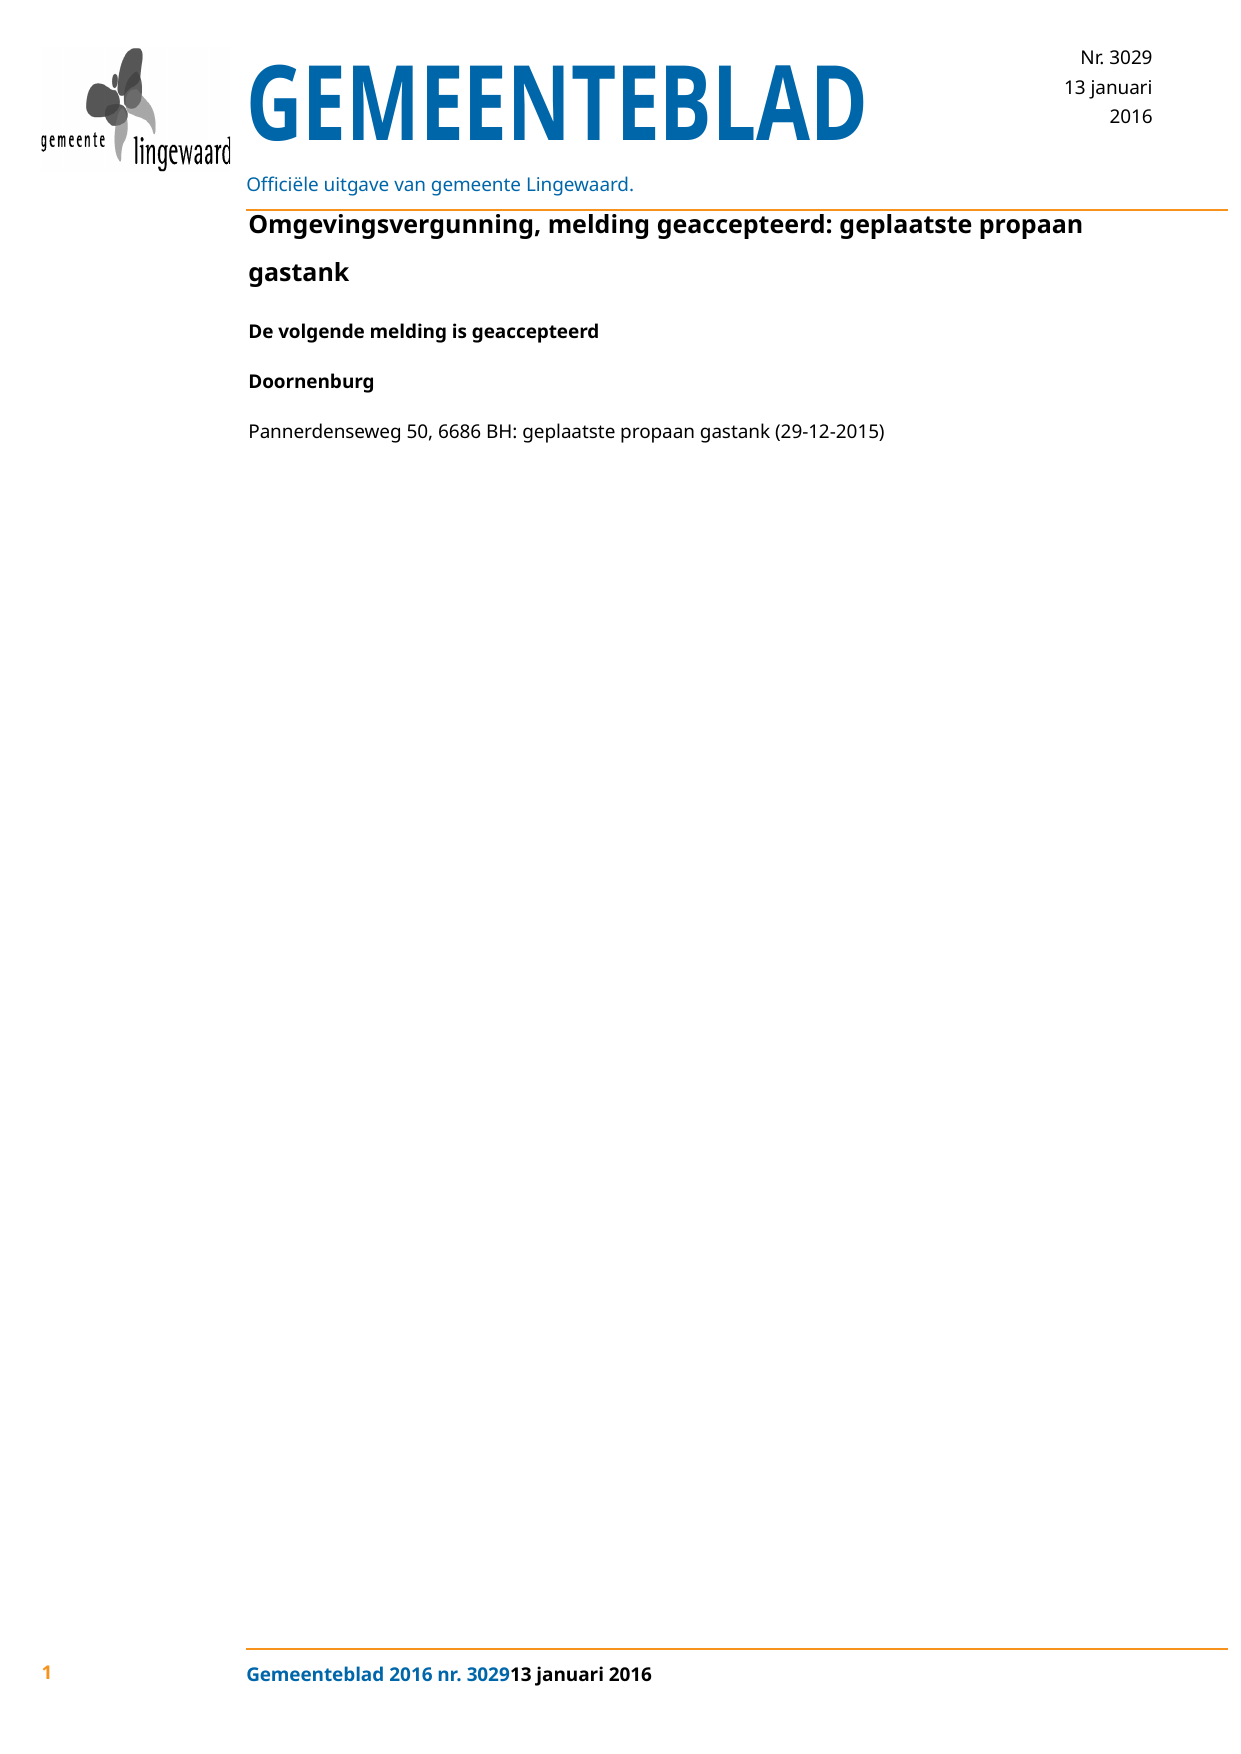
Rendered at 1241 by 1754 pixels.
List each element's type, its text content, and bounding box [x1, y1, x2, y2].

picture [41, 47, 231, 172]
text Pannerdenseweg 50, 6686 BH: geplaatste propaan gastank (29-12-2015) [248, 419, 1152, 444]
text Omgevingsvergunning, melding geaccepteerd: geplaatste propaan gastank [248, 211, 1152, 288]
text Doornenburg [248, 368, 1152, 394]
text De volgende melding is geaccepteerd [248, 318, 1152, 344]
